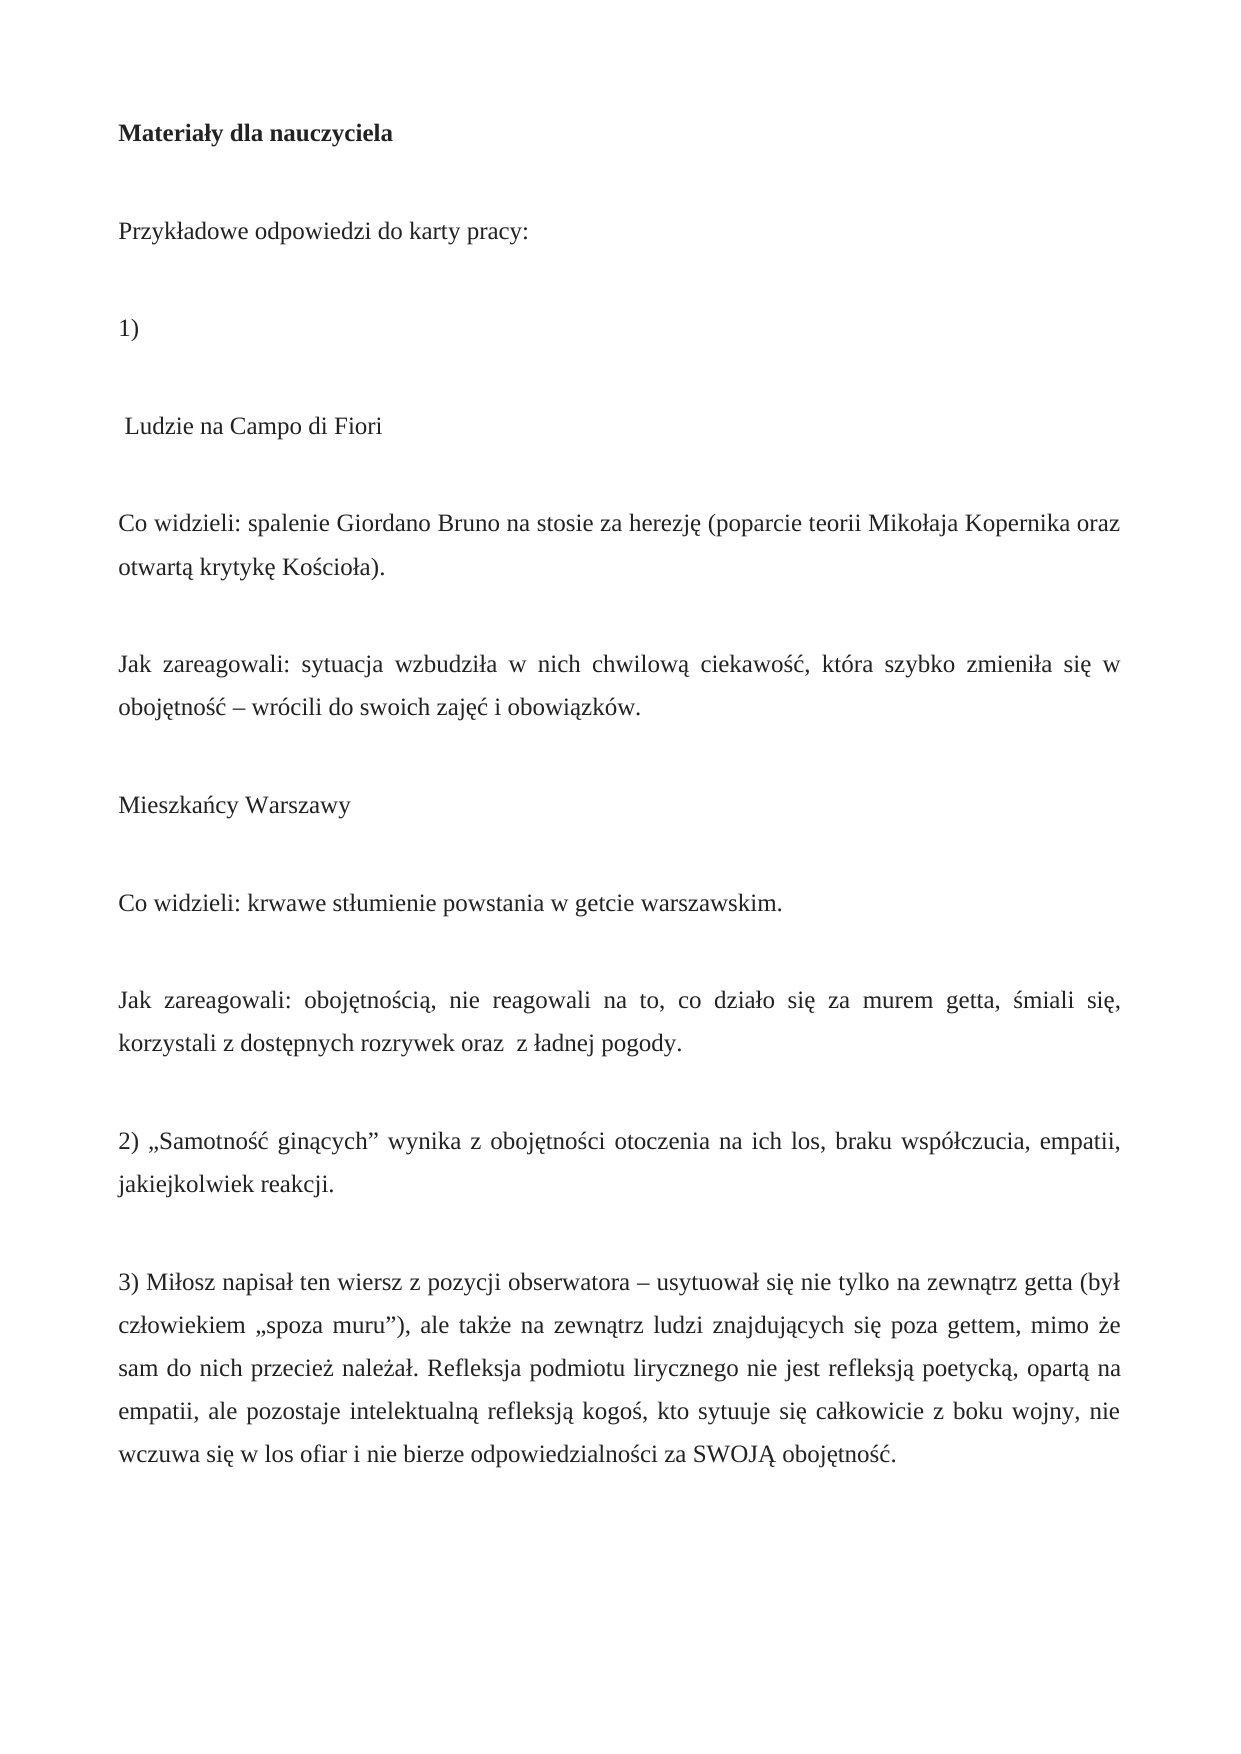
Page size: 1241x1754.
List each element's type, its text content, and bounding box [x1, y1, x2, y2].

text Jak zareagowali: sytuacja wzbudziła w nich chwilową ciekawość, która szybko zmieniła się w obojętność – wrócili do swoich zajęć i obowiązków. [118, 649, 1122, 721]
text 1) [118, 313, 1122, 342]
text 2) „Samotność ginących” wynika z obojętności otoczenia na ich los, braku współczucia, empatii, jakiejkolwiek reakcji. [118, 1126, 1122, 1198]
text Mieszkańcy Warszawy [118, 790, 1122, 819]
text Materiały dla nauczyciela [118, 118, 1122, 147]
text Co widzieli: krwawe stłumienie powstania w getcie warszawskim. [118, 888, 1122, 916]
text Jak zareagowali: obojętnością, nie reagowali na to, co działo się za murem getta, śmiali się, korzystali z dostępnych rozrywek oraz z ładnej pogody. [118, 985, 1122, 1057]
text 3) Miłosz napisał ten wiersz z pozycji obserwatora – usytuował się nie tylko na zewnątrz getta (był człowiekiem „spoza muru”), ale także na zewnątrz ludzi znajdujących się poza gettem, mimo że sam do nich przecież należał. Refleksja podmiotu lirycznego nie jest refleksją poetycką, opartą na empatii, ale pozostaje intelektualną refleksją kogoś, kto sytuuje się całkowicie z boku wojny, nie wczuwa się w los ofiar i nie bierze odpowiedzialności za SWOJĄ obojętność. [118, 1267, 1122, 1468]
text Przykładowe odpowiedzi do karty pracy: [118, 216, 1122, 244]
text Ludzie na Campo di Fiori [118, 411, 1122, 440]
text Co widzieli: spalenie Giordano Bruno na stosie za herezję (poparcie teorii Mikołaja Kopernika oraz otwartą krytykę Kościoła). [118, 508, 1122, 580]
